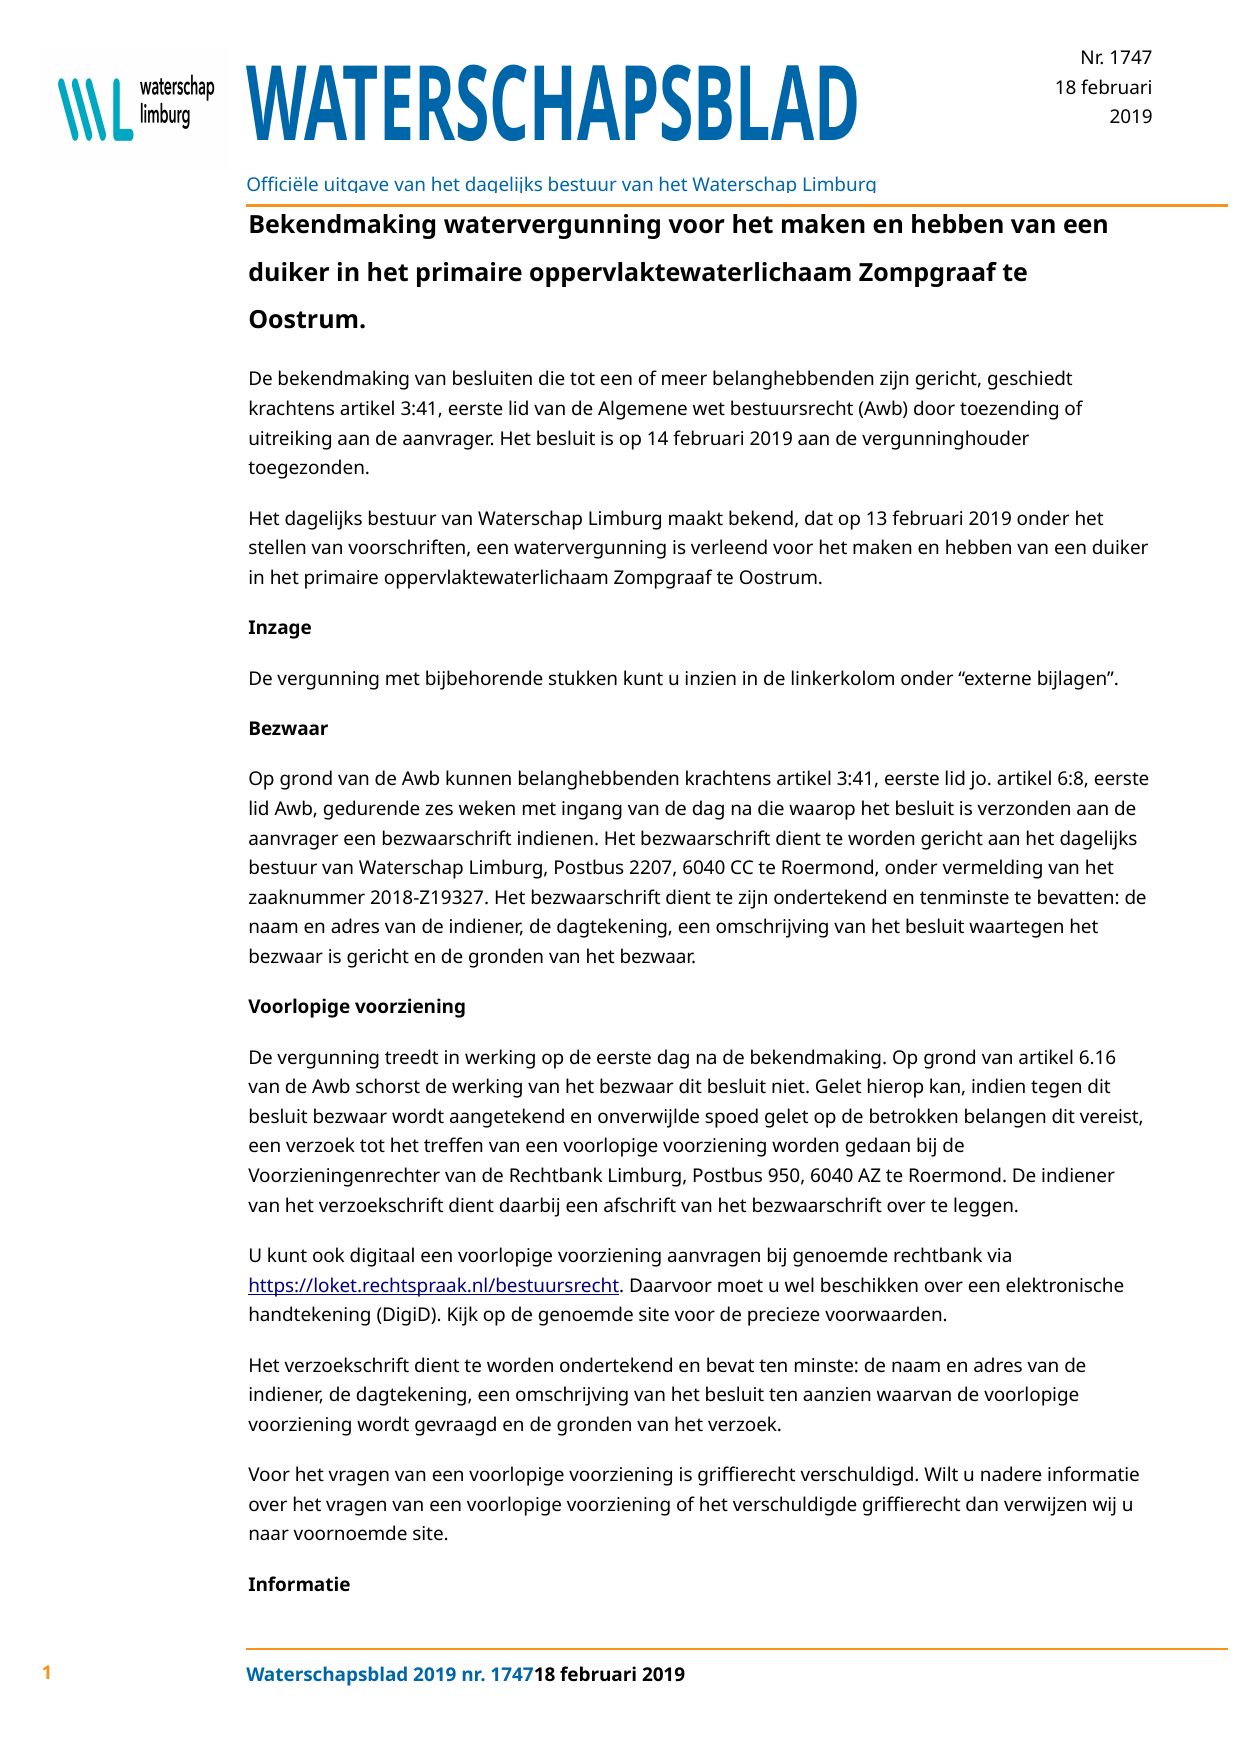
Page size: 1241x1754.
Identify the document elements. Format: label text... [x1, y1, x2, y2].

text Voor het vragen van een voorlopige voorziening is griffierecht verschuldigd. Wilt u nadere informatie over het vragen van een voorlopige voorziening of het verschuldigde griffierecht dan verwijzen wij u naar voornoemde site. [248, 1461, 1152, 1546]
text Het verzoekschrift dient te worden ondertekend en bevat ten minste: de naam en adres van de indiener, de dagtekening, een omschrijving van het besluit ten aanzien waarvan de voorlopige voorziening wordt gevraagd en de gronden van het verzoek. [248, 1352, 1152, 1437]
text Bezwaar [248, 715, 1152, 741]
text Op grond van de Awb kunnen belanghebbenden krachtens artikel 3:41, eerste lid jo. artikel 6:8, eerste lid Awb, gedurende zes weken met ingang van de dag na die waarop het besluit is verzonden aan de aanvrager een bezwaarschrift indienen. Het bezwaarschrift dient te worden gericht aan het dagelijks bestuur van Waterschap Limburg, Postbus 2207, 6040 CC te Roermond, onder vermelding van het zaaknummer 2018-Z19327. Het bezwaarschrift dient te zijn ondertekend en tenminste te bevatten: de naam en adres van de indiener, de dagtekening, een omschrijving van het besluit waartegen het bezwaar is gericht en de gronden van het bezwaar. [248, 766, 1152, 969]
text Voorlopige voorziening [248, 993, 1152, 1019]
text Inzage [248, 614, 1152, 640]
text De bekendmaking van besluiten die tot een of meer belanghebbenden zijn gericht, geschiedt krachtens artikel 3:41, eerste lid van de Algemene wet bestuursrecht (Awb) door toezending of uitreiking aan de aanvrager. Het besluit is op 14 februari 2019 aan de vergunninghouder toegezonden. [248, 366, 1152, 480]
text Het dagelijks bestuur van Waterschap Limburg maakt bekend, dat op 13 februari 2019 onder het stellen van voorschriften, een watervergunning is verleend voor het maken en hebben van een duiker in het primaire oppervlaktewaterlichaam Zompgraaf te Oostrum. [248, 505, 1152, 589]
text Informatie [248, 1571, 1152, 1597]
text De vergunning met bijbehorende stukken kunt u inzien in de linkerkolom onder “externe bijlagen”. [248, 665, 1152, 690]
picture [41, 47, 231, 172]
text U kunt ook digitaal een voorlopige voorziening aanvragen bij genoemde rechtbank via https://loket.rechtspraak.nl/bestuursrecht. Daarvoor moet u wel beschikken over een elektronische handtekening (DigiD). Kijk op de genoemde site voor de precieze voorwaarden. [248, 1242, 1152, 1327]
text De vergunning treedt in werking op de eerste dag na de bekendmaking. Op grond van artikel 6.16 van de Awb schorst de werking van het bezwaar dit besluit niet. Gelet hierop kan, indien tegen dit besluit bezwaar wordt aangetekend en onverwijlde spoed gelet op de betrokken belangen dit vereist, een verzoek tot het treffen van een voorlopige voorziening worden gedaan bij de Voorzieningenrechter van de Rechtbank Limburg, Postbus 950, 6040 AZ te Roermond. De indiener van het verzoekschrift dient daarbij een afschrift van het bezwaarschrift over te leggen. [248, 1044, 1152, 1217]
text Bekendmaking watervergunning voor het maken en hebben van een duiker in het primaire oppervlaktewaterlichaam Zompgraaf te Oostrum. [248, 207, 1152, 336]
